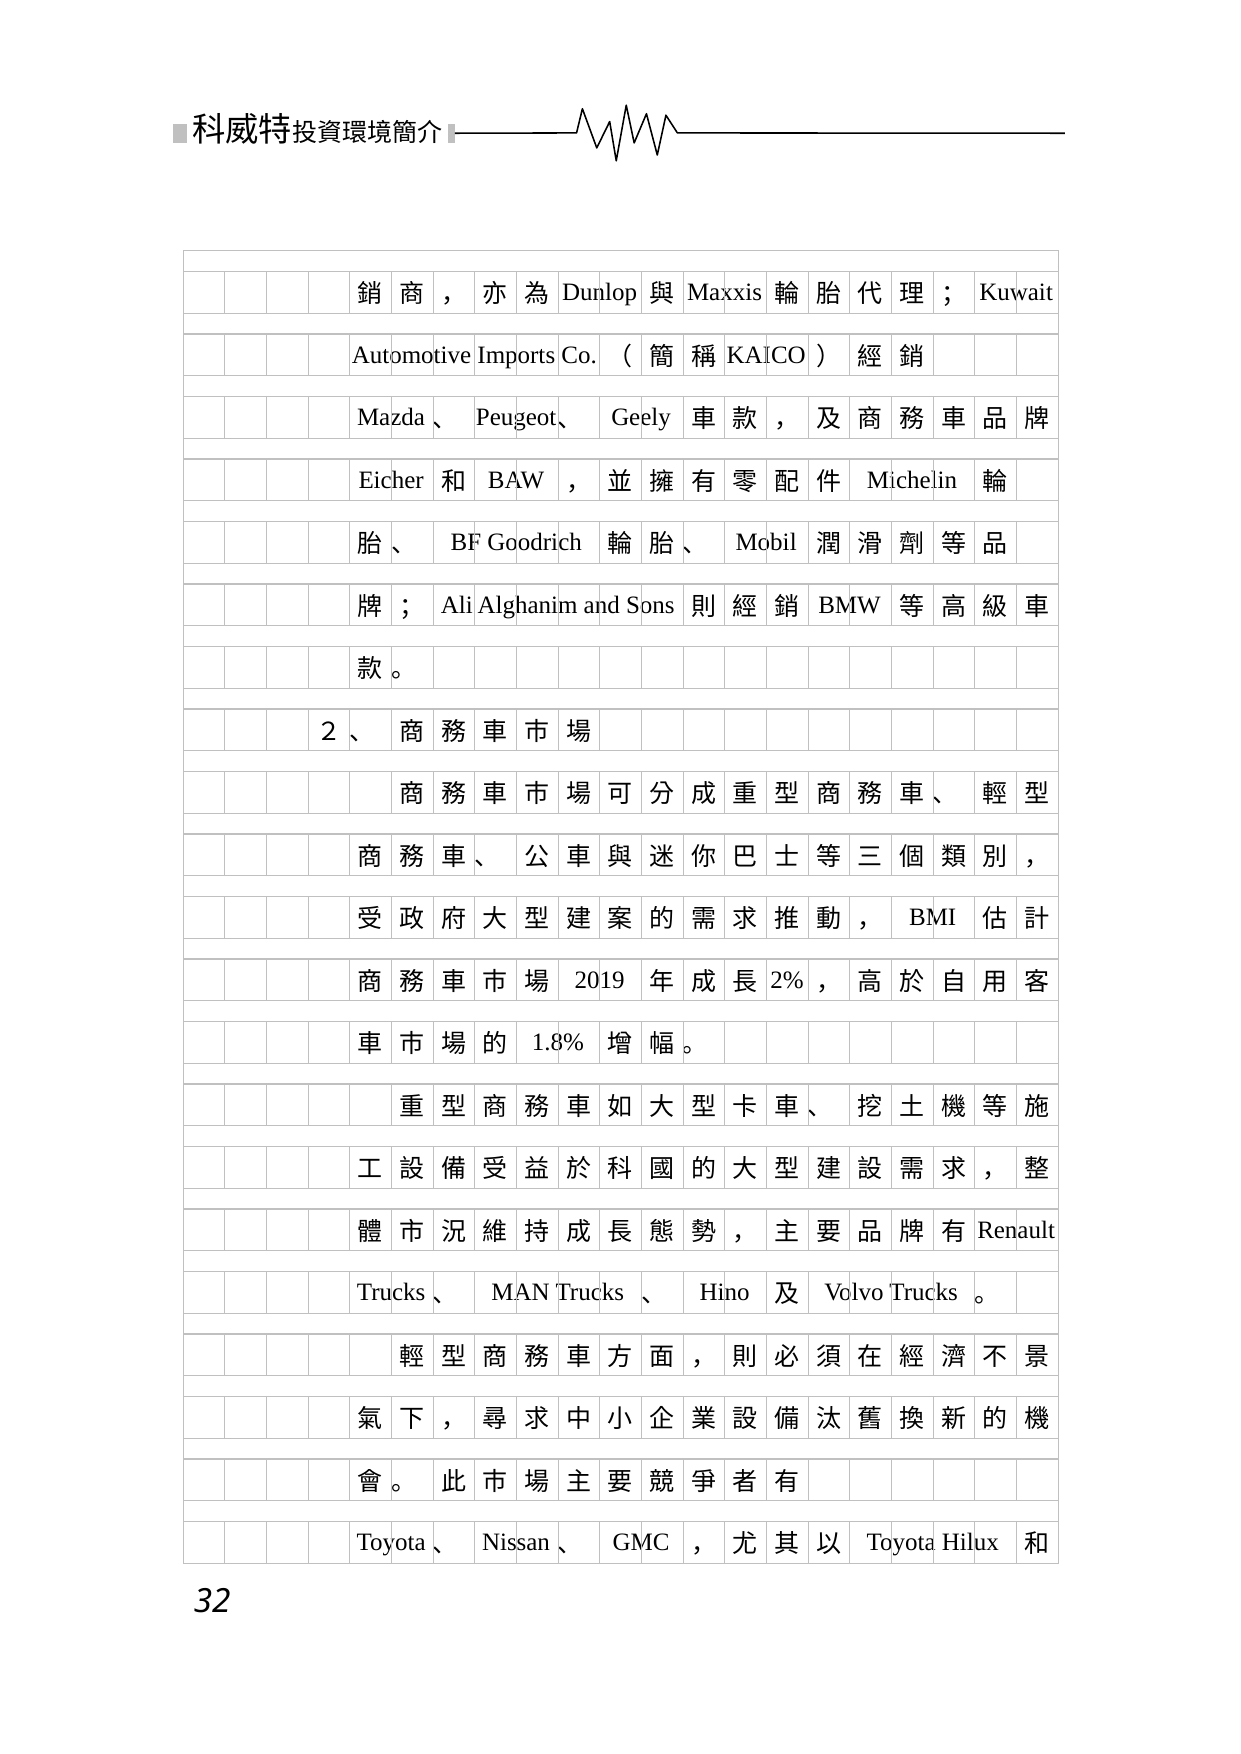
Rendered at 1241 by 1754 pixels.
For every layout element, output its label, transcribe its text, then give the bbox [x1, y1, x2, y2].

text 商務車市場可分成重型商務車、輕型商務車、公車與迷你巴士等三個類別，受政府大型建案的需求推動，BMI估計商務車市場2019年成長2%，高於自用客車市場的1.8%增幅。 [892, 897, 933, 938]
text 商務車市場可分成重型商務車、輕型商務車、公車與迷你巴士等三個類別，受政府大型建案的需求推動，BMI估計商務車市場2019年成長2%，高於自用客車市場的1.8%增幅。 [1017, 835, 1058, 875]
text 商務車市場可分成重型商務車、輕型商務車、公車與迷你巴士等三個類別，受政府大型建案的需求推動，BMI估計商務車市場2019年成長2%，高於自用客車市場的1.8%增幅。 [600, 1022, 641, 1063]
text 商務車市場可分成重型商務車、輕型商務車、公車與迷你巴士等三個類別，受政府大型建案的需求推動，BMI估計商務車市場2019年成長2%，高於自用客車市場的1.8%增幅。 [975, 1022, 1016, 1063]
text 商務車市場可分成重型商務車、輕型商務車、公車與迷你巴士等三個類別，受政府大型建案的需求推動，BMI估計商務車市場2019年成長2%，高於自用客車市場的1.8%增幅。 [850, 1022, 891, 1063]
text 商務車市場可分成重型商務車、輕型商務車、公車與迷你巴士等三個類別，受政府大型建案的需求推動，BMI估計商務車市場2019年成長2%，高於自用客車市場的1.8%增幅。 [725, 897, 766, 938]
text ２、商務車市場 [475, 710, 516, 750]
text ２、商務車市場 [767, 710, 808, 750]
text ２、商務車市場 [309, 710, 349, 750]
text ２、商務車市場 [850, 710, 891, 750]
text 商務車市場可分成重型商務車、輕型商務車、公車與迷你巴士等三個類別，受政府大型建案的需求推動，BMI估計商務車市場2019年成長2%，高於自用客車市場的1.8%增幅。 [892, 835, 933, 875]
text 商務車市場可分成重型商務車、輕型商務車、公車與迷你巴士等三個類別，受政府大型建案的需求推動，BMI估計商務車市場2019年成長2%，高於自用客車市場的1.8%增幅。 [767, 772, 808, 813]
text 商務車市場可分成重型商務車、輕型商務車、公車與迷你巴士等三個類別，受政府大型建案的需求推動，BMI估計商務車市場2019年成長2%，高於自用客車市場的1.8%增幅。 [559, 772, 599, 813]
text 商務車市場可分成重型商務車、輕型商務車、公車與迷你巴士等三個類別，受政府大型建案的需求推動，BMI估計商務車市場2019年成長2%，高於自用客車市場的1.8%增幅。 [350, 772, 391, 813]
text 商務車市場可分成重型商務車、輕型商務車、公車與迷你巴士等三個類別，受政府大型建案的需求推動，BMI估計商務車市場2019年成長2%，高於自用客車市場的1.8%增幅。 [767, 960, 808, 1000]
text ２、商務車市場 [809, 710, 849, 750]
text 重型商務車如大型卡車、挖土機等施工設備受益於科國的大型建設需求，整體市況維持成長態勢，主要品牌有Renault Trucks、MAN Trucks、Hino及Volvo Trucks。 [330, 1251, 1058, 1271]
text 商務車市場可分成重型商務車、輕型商務車、公車與迷你巴士等三個類別，受政府大型建案的需求推動，BMI估計商務車市場2019年成長2%，高於自用客車市場的1.8%增幅。 [1017, 1022, 1058, 1063]
text 重型商務車如大型卡車、挖土機等施工設備受益於科國的大型建設需求，整體市況維持成長態勢，主要品牌有Renault Trucks、MAN Trucks、Hino及Volvo Trucks。 [330, 1189, 1058, 1208]
text 商務車市場可分成重型商務車、輕型商務車、公車與迷你巴士等三個類別，受政府大型建案的需求推動，BMI估計商務車市場2019年成長2%，高於自用客車市場的1.8%增幅。 [1017, 772, 1058, 813]
text Mitsubishi在科國的經銷商為Al Mulla集團，該集團亦負責Fuso、Foton、JAC之經銷，因此在科國的客車與商務車市場皆占領導地位；另其亦和Behbehani Motors合作，共組策略聯盟Al Mulla & Behbehani Motor Company，經銷Chrysler及其旗下品牌Dodge和Jeep。其他重要經銷商有AABC為Nissan、Infiniti、Renault和Citröen在科國唯一經銷商，亦為Dunlop與Maxxis輪胎代理；Kuwait Automotive Imports Co.（簡稱KAICO）經銷Mazda、Peugeot、Geely車款，及商務車品牌Eicher和BAW，並擁有零配件Michelin輪胎、BF Goodrich輪胎、Mobil潤滑劑等品牌；Ali Alghanim and Sons則經銷BMW等高級車款。 [330, 376, 1058, 396]
text Mitsubishi在科國的經銷商為Al Mulla集團，該集團亦負責Fuso、Foton、JAC之經銷，因此在科國的客車與商務車市場皆占領導地位；另其亦和Behbehani Motors合作，共組策略聯盟Al Mulla & Behbehani Motor Company，經銷Chrysler及其旗下品牌Dodge和Jeep。其他重要經銷商有AABC為Nissan、Infiniti、Renault和Citröen在科國唯一經銷商，亦為Dunlop與Maxxis輪胎代理；Kuwait Automotive Imports Co.（簡稱KAICO）經銷Mazda、Peugeot、Geely車款，及商務車品牌Eicher和BAW，並擁有零配件Michelin輪胎、BF Goodrich輪胎、Mobil潤滑劑等品牌；Ali Alghanim and Sons則經銷BMW等高級車款。 [330, 626, 1058, 646]
text ２、商務車市場 [434, 710, 474, 750]
text 商務車市場可分成重型商務車、輕型商務車、公車與迷你巴士等三個類別，受政府大型建案的需求推動，BMI估計商務車市場2019年成長2%，高於自用客車市場的1.8%增幅。 [1017, 897, 1058, 938]
text 商務車市場可分成重型商務車、輕型商務車、公車與迷你巴士等三個類別，受政府大型建案的需求推動，BMI估計商務車市場2019年成長2%，高於自用客車市場的1.8%增幅。 [330, 1001, 1058, 1021]
text 輕型商務車方面，則必須在經濟不景氣下，尋求中小企業設備汰舊換新的機會。此市場主要競爭者有Toyota、Nissan、GMC，尤其以Toyota Hilux和Nissan Patrol最受歡迎，而GMC的貨車也在科威特擁有一群小眾市場。迷你巴士市場則仰賴觀光發展與通勤需求，儘管近期勞工爭議不斷，科國勞動力仍以大量外籍勞工組成，因此交通接駁車商機龐大。 [330, 1501, 1058, 1521]
text 商務車市場可分成重型商務車、輕型商務車、公車與迷你巴士等三個類別，受政府大型建案的需求推動，BMI估計商務車市場2019年成長2%，高於自用客車市場的1.8%增幅。 [1017, 960, 1058, 1000]
text 商務車市場可分成重型商務車、輕型商務車、公車與迷你巴士等三個類別，受政府大型建案的需求推動，BMI估計商務車市場2019年成長2%，高於自用客車市場的1.8%增幅。 [330, 814, 1058, 833]
text 商務車市場可分成重型商務車、輕型商務車、公車與迷你巴士等三個類別，受政府大型建案的需求推動，BMI估計商務車市場2019年成長2%，高於自用客車市場的1.8%增幅。 [517, 835, 558, 875]
text 商務車市場可分成重型商務車、輕型商務車、公車與迷你巴士等三個類別，受政府大型建案的需求推動，BMI估計商務車市場2019年成長2%，高於自用客車市場的1.8%增幅。 [392, 960, 433, 1000]
text 商務車市場可分成重型商務車、輕型商務車、公車與迷你巴士等三個類別，受政府大型建案的需求推動，BMI估計商務車市場2019年成長2%，高於自用客車市場的1.8%增幅。 [975, 897, 1016, 938]
text 商務車市場可分成重型商務車、輕型商務車、公車與迷你巴士等三個類別，受政府大型建案的需求推動，BMI估計商務車市場2019年成長2%，高於自用客車市場的1.8%增幅。 [725, 772, 766, 813]
text 商務車市場可分成重型商務車、輕型商務車、公車與迷你巴士等三個類別，受政府大型建案的需求推動，BMI估計商務車市場2019年成長2%，高於自用客車市場的1.8%增幅。 [475, 897, 516, 938]
text ２、商務車市場 [892, 710, 933, 750]
text 商務車市場可分成重型商務車、輕型商務車、公車與迷你巴士等三個類別，受政府大型建案的需求推動，BMI估計商務車市場2019年成長2%，高於自用客車市場的1.8%增幅。 [642, 835, 683, 875]
text 商務車市場可分成重型商務車、輕型商務車、公車與迷你巴士等三個類別，受政府大型建案的需求推動，BMI估計商務車市場2019年成長2%，高於自用客車市場的1.8%增幅。 [850, 897, 891, 938]
text ２、商務車市場 [281, 710, 308, 750]
text Mitsubishi在科國的經銷商為Al Mulla集團，該集團亦負責Fuso、Foton、JAC之經銷，因此在科國的客車與商務車市場皆占領導地位；另其亦和Behbehani Motors合作，共組策略聯盟Al Mulla & Behbehani Motor Company，經銷Chrysler及其旗下品牌Dodge和Jeep。其他重要經銷商有AABC為Nissan、Infiniti、Renault和Citröen在科國唯一經銷商，亦為Dunlop與Maxxis輪胎代理；Kuwait Automotive Imports Co.（簡稱KAICO）經銷Mazda、Peugeot、Geely車款，及商務車品牌Eicher和BAW，並擁有零配件Michelin輪胎、BF Goodrich輪胎、Mobil潤滑劑等品牌；Ali Alghanim and Sons則經銷BMW等高級車款。 [330, 314, 1058, 333]
text 輕型商務車方面，則必須在經濟不景氣下，尋求中小企業設備汰舊換新的機會。此市場主要競爭者有Toyota、Nissan、GMC，尤其以Toyota Hilux和Nissan Patrol最受歡迎，而GMC的貨車也在科威特擁有一群小眾市場。迷你巴士市場則仰賴觀光發展與通勤需求，儘管近期勞工爭議不斷，科國勞動力仍以大量外籍勞工組成，因此交通接駁車商機龐大。 [330, 1439, 1058, 1458]
text Mitsubishi在科國的經銷商為Al Mulla集團，該集團亦負責Fuso、Foton、JAC之經銷，因此在科國的客車與商務車市場皆占領導地位；另其亦和Behbehani Motors合作，共組策略聯盟Al Mulla & Behbehani Motor Company，經銷Chrysler及其旗下品牌Dodge和Jeep。其他重要經銷商有AABC為Nissan、Infiniti、Renault和Citröen在科國唯一經銷商，亦為Dunlop與Maxxis輪胎代理；Kuwait Automotive Imports Co.（簡稱KAICO）經銷Mazda、Peugeot、Geely車款，及商務車品牌Eicher和BAW，並擁有零配件Michelin輪胎、BF Goodrich輪胎、Mobil潤滑劑等品牌；Ali Alghanim and Sons則經銷BMW等高級車款。 [330, 251, 1058, 271]
text 商務車市場可分成重型商務車、輕型商務車、公車與迷你巴士等三個類別，受政府大型建案的需求推動，BMI估計商務車市場2019年成長2%，高於自用客車市場的1.8%增幅。 [934, 897, 974, 938]
text 商務車市場可分成重型商務車、輕型商務車、公車與迷你巴士等三個類別，受政府大型建案的需求推動，BMI估計商務車市場2019年成長2%，高於自用客車市場的1.8%增幅。 [350, 897, 391, 938]
text 商務車市場可分成重型商務車、輕型商務車、公車與迷你巴士等三個類別，受政府大型建案的需求推動，BMI估計商務車市場2019年成長2%，高於自用客車市場的1.8%增幅。 [475, 835, 516, 875]
text 重型商務車如大型卡車、挖土機等施工設備受益於科國的大型建設需求，整體市況維持成長態勢，主要品牌有Renault Trucks、MAN Trucks、Hino及Volvo Trucks。 [330, 1064, 1058, 1083]
text ２、商務車市場 [642, 710, 683, 750]
text 商務車市場可分成重型商務車、輕型商務車、公車與迷你巴士等三個類別，受政府大型建案的需求推動，BMI估計商務車市場2019年成長2%，高於自用客車市場的1.8%增幅。 [850, 772, 891, 813]
text ２、商務車市場 [975, 710, 1016, 750]
text 重型商務車如大型卡車、挖土機等施工設備受益於科國的大型建設需求，整體市況維持成長態勢，主要品牌有Renault Trucks、MAN Trucks、Hino及Volvo Trucks。 [330, 1126, 1058, 1146]
text 商務車市場可分成重型商務車、輕型商務車、公車與迷你巴士等三個類別，受政府大型建案的需求推動，BMI估計商務車市場2019年成長2%，高於自用客車市場的1.8%增幅。 [350, 835, 391, 875]
text 商務車市場可分成重型商務車、輕型商務車、公車與迷你巴士等三個類別，受政府大型建案的需求推動，BMI估計商務車市場2019年成長2%，高於自用客車市場的1.8%增幅。 [975, 960, 1016, 1000]
text 商務車市場可分成重型商務車、輕型商務車、公車與迷你巴士等三個類別，受政府大型建案的需求推動，BMI估計商務車市場2019年成長2%，高於自用客車市場的1.8%增幅。 [350, 960, 391, 1000]
text 商務車市場可分成重型商務車、輕型商務車、公車與迷你巴士等三個類別，受政府大型建案的需求推動，BMI估計商務車市場2019年成長2%，高於自用客車市場的1.8%增幅。 [642, 897, 683, 938]
text 商務車市場可分成重型商務車、輕型商務車、公車與迷你巴士等三個類別，受政府大型建案的需求推動，BMI估計商務車市場2019年成長2%，高於自用客車市場的1.8%增幅。 [475, 772, 516, 813]
text ２、商務車市場 [684, 710, 724, 750]
text 商務車市場可分成重型商務車、輕型商務車、公車與迷你巴士等三個類別，受政府大型建案的需求推動，BMI估計商務車市場2019年成長2%，高於自用客車市場的1.8%增幅。 [934, 1022, 974, 1063]
text 商務車市場可分成重型商務車、輕型商務車、公車與迷你巴士等三個類別，受政府大型建案的需求推動，BMI估計商務車市場2019年成長2%，高於自用客車市場的1.8%增幅。 [809, 897, 849, 938]
text 商務車市場可分成重型商務車、輕型商務車、公車與迷你巴士等三個類別，受政府大型建案的需求推動，BMI估計商務車市場2019年成長2%，高於自用客車市場的1.8%增幅。 [725, 835, 766, 875]
text 商務車市場可分成重型商務車、輕型商務車、公車與迷你巴士等三個類別，受政府大型建案的需求推動，BMI估計商務車市場2019年成長2%，高於自用客車市場的1.8%增幅。 [975, 772, 1016, 813]
text Mitsubishi在科國的經銷商為Al Mulla集團，該集團亦負責Fuso、Foton、JAC之經銷，因此在科國的客車與商務車市場皆占領導地位；另其亦和Behbehani Motors合作，共組策略聯盟Al Mulla & Behbehani Motor Company，經銷Chrysler及其旗下品牌Dodge和Jeep。其他重要經銷商有AABC為Nissan、Infiniti、Renault和Citröen在科國唯一經銷商，亦為Dunlop與Maxxis輪胎代理；Kuwait Automotive Imports Co.（簡稱KAICO）經銷Mazda、Peugeot、Geely車款，及商務車品牌Eicher和BAW，並擁有零配件Michelin輪胎、BF Goodrich輪胎、Mobil潤滑劑等品牌；Ali Alghanim and Sons則經銷BMW等高級車款。 [330, 439, 1058, 458]
text 商務車市場可分成重型商務車、輕型商務車、公車與迷你巴士等三個類別，受政府大型建案的需求推動，BMI估計商務車市場2019年成長2%，高於自用客車市場的1.8%增幅。 [809, 1022, 849, 1063]
text ２、商務車市場 [517, 710, 558, 750]
text 商務車市場可分成重型商務車、輕型商務車、公車與迷你巴士等三個類別，受政府大型建案的需求推動，BMI估計商務車市場2019年成長2%，高於自用客車市場的1.8%增幅。 [684, 1022, 724, 1063]
text ２、商務車市場 [1017, 710, 1058, 750]
text 商務車市場可分成重型商務車、輕型商務車、公車與迷你巴士等三個類別，受政府大型建案的需求推動，BMI估計商務車市場2019年成長2%，高於自用客車市場的1.8%增幅。 [330, 939, 1058, 958]
text 商務車市場可分成重型商務車、輕型商務車、公車與迷你巴士等三個類別，受政府大型建案的需求推動，BMI估計商務車市場2019年成長2%，高於自用客車市場的1.8%增幅。 [850, 960, 891, 1000]
text 商務車市場可分成重型商務車、輕型商務車、公車與迷你巴士等三個類別，受政府大型建案的需求推動，BMI估計商務車市場2019年成長2%，高於自用客車市場的1.8%增幅。 [684, 897, 724, 938]
text ２、商務車市場 [281, 689, 1058, 708]
text 商務車市場可分成重型商務車、輕型商務車、公車與迷你巴士等三個類別，受政府大型建案的需求推動，BMI估計商務車市場2019年成長2%，高於自用客車市場的1.8%增幅。 [330, 751, 1058, 771]
text 商務車市場可分成重型商務車、輕型商務車、公車與迷你巴士等三個類別，受政府大型建案的需求推動，BMI估計商務車市場2019年成長2%，高於自用客車市場的1.8%增幅。 [642, 1022, 683, 1063]
text 商務車市場可分成重型商務車、輕型商務車、公車與迷你巴士等三個類別，受政府大型建案的需求推動，BMI估計商務車市場2019年成長2%，高於自用客車市場的1.8%增幅。 [767, 897, 808, 938]
text ２、商務車市場 [392, 710, 433, 750]
text 商務車市場可分成重型商務車、輕型商務車、公車與迷你巴士等三個類別，受政府大型建案的需求推動，BMI估計商務車市場2019年成長2%，高於自用客車市場的1.8%增幅。 [767, 1022, 808, 1063]
text ２、商務車市場 [725, 710, 766, 750]
text ２、商務車市場 [559, 710, 599, 750]
text 商務車市場可分成重型商務車、輕型商務車、公車與迷你巴士等三個類別，受政府大型建案的需求推動，BMI估計商務車市場2019年成長2%，高於自用客車市場的1.8%增幅。 [809, 772, 849, 813]
text 商務車市場可分成重型商務車、輕型商務車、公車與迷你巴士等三個類別，受政府大型建案的需求推動，BMI估計商務車市場2019年成長2%，高於自用客車市場的1.8%增幅。 [892, 960, 933, 1000]
text 輕型商務車方面，則必須在經濟不景氣下，尋求中小企業設備汰舊換新的機會。此市場主要競爭者有Toyota、Nissan、GMC，尤其以Toyota Hilux和Nissan Patrol最受歡迎，而GMC的貨車也在科威特擁有一群小眾市場。迷你巴士市場則仰賴觀光發展與通勤需求，儘管近期勞工爭議不斷，科國勞動力仍以大量外籍勞工組成，因此交通接駁車商機龐大。 [330, 1376, 1058, 1396]
text Mitsubishi在科國的經銷商為Al Mulla集團，該集團亦負責Fuso、Foton、JAC之經銷，因此在科國的客車與商務車市場皆占領導地位；另其亦和Behbehani Motors合作，共組策略聯盟Al Mulla & Behbehani Motor Company，經銷Chrysler及其旗下品牌Dodge和Jeep。其他重要經銷商有AABC為Nissan、Infiniti、Renault和Citröen在科國唯一經銷商，亦為Dunlop與Maxxis輪胎代理；Kuwait Automotive Imports Co.（簡稱KAICO）經銷Mazda、Peugeot、Geely車款，及商務車品牌Eicher和BAW，並擁有零配件Michelin輪胎、BF Goodrich輪胎、Mobil潤滑劑等品牌；Ali Alghanim and Sons則經銷BMW等高級車款。 [330, 564, 1058, 583]
text 商務車市場可分成重型商務車、輕型商務車、公車與迷你巴士等三個類別，受政府大型建案的需求推動，BMI估計商務車市場2019年成長2%，高於自用客車市場的1.8%增幅。 [600, 835, 641, 875]
text 商務車市場可分成重型商務車、輕型商務車、公車與迷你巴士等三個類別，受政府大型建案的需求推動，BMI估計商務車市場2019年成長2%，高於自用客車市場的1.8%增幅。 [517, 772, 558, 813]
text 商務車市場可分成重型商務車、輕型商務車、公車與迷你巴士等三個類別，受政府大型建案的需求推動，BMI估計商務車市場2019年成長2%，高於自用客車市場的1.8%增幅。 [600, 960, 641, 1000]
text 商務車市場可分成重型商務車、輕型商務車、公車與迷你巴士等三個類別，受政府大型建案的需求推動，BMI估計商務車市場2019年成長2%，高於自用客車市場的1.8%增幅。 [725, 960, 766, 1000]
text ２、商務車市場 [934, 710, 974, 750]
text 商務車市場可分成重型商務車、輕型商務車、公車與迷你巴士等三個類別，受政府大型建案的需求推動，BMI估計商務車市場2019年成長2%，高於自用客車市場的1.8%增幅。 [517, 897, 558, 938]
text 商務車市場可分成重型商務車、輕型商務車、公車與迷你巴士等三個類別，受政府大型建案的需求推動，BMI估計商務車市場2019年成長2%，高於自用客車市場的1.8%增幅。 [559, 1022, 599, 1063]
text 商務車市場可分成重型商務車、輕型商務車、公車與迷你巴士等三個類別，受政府大型建案的需求推動，BMI估計商務車市場2019年成長2%，高於自用客車市場的1.8%增幅。 [767, 835, 808, 875]
text 商務車市場可分成重型商務車、輕型商務車、公車與迷你巴士等三個類別，受政府大型建案的需求推動，BMI估計商務車市場2019年成長2%，高於自用客車市場的1.8%增幅。 [517, 1022, 558, 1063]
text 商務車市場可分成重型商務車、輕型商務車、公車與迷你巴士等三個類別，受政府大型建案的需求推動，BMI估計商務車市場2019年成長2%，高於自用客車市場的1.8%增幅。 [434, 772, 474, 813]
text 商務車市場可分成重型商務車、輕型商務車、公車與迷你巴士等三個類別，受政府大型建案的需求推動，BMI估計商務車市場2019年成長2%，高於自用客車市場的1.8%增幅。 [559, 897, 599, 938]
text 商務車市場可分成重型商務車、輕型商務車、公車與迷你巴士等三個類別，受政府大型建案的需求推動，BMI估計商務車市場2019年成長2%，高於自用客車市場的1.8%增幅。 [475, 960, 516, 1000]
text 商務車市場可分成重型商務車、輕型商務車、公車與迷你巴士等三個類別，受政府大型建案的需求推動，BMI估計商務車市場2019年成長2%，高於自用客車市場的1.8%增幅。 [517, 960, 558, 1000]
text 輕型商務車方面，則必須在經濟不景氣下，尋求中小企業設備汰舊換新的機會。此市場主要競爭者有Toyota、Nissan、GMC，尤其以Toyota Hilux和Nissan Patrol最受歡迎，而GMC的貨車也在科威特擁有一群小眾市場。迷你巴士市場則仰賴觀光發展與通勤需求，儘管近期勞工爭議不斷，科國勞動力仍以大量外籍勞工組成，因此交通接駁車商機龐大。 [330, 1314, 1058, 1333]
text ２、商務車市場 [600, 710, 641, 750]
text Mitsubishi在科國的經銷商為Al Mulla集團，該集團亦負責Fuso、Foton、JAC之經銷，因此在科國的客車與商務車市場皆占領導地位；另其亦和Behbehani Motors合作，共組策略聯盟Al Mulla & Behbehani Motor Company，經銷Chrysler及其旗下品牌Dodge和Jeep。其他重要經銷商有AABC為Nissan、Infiniti、Renault和Citröen在科國唯一經銷商，亦為Dunlop與Maxxis輪胎代理；Kuwait Automotive Imports Co.（簡稱KAICO）經銷Mazda、Peugeot、Geely車款，及商務車品牌Eicher和BAW，並擁有零配件Michelin輪胎、BF Goodrich輪胎、Mobil潤滑劑等品牌；Ali Alghanim and Sons則經銷BMW等高級車款。 [330, 501, 1058, 521]
text 商務車市場可分成重型商務車、輕型商務車、公車與迷你巴士等三個類別，受政府大型建案的需求推動，BMI估計商務車市場2019年成長2%，高於自用客車市場的1.8%增幅。 [892, 772, 933, 813]
text 商務車市場可分成重型商務車、輕型商務車、公車與迷你巴士等三個類別，受政府大型建案的需求推動，BMI估計商務車市場2019年成長2%，高於自用客車市場的1.8%增幅。 [684, 772, 724, 813]
text 商務車市場可分成重型商務車、輕型商務車、公車與迷你巴士等三個類別，受政府大型建案的需求推動，BMI估計商務車市場2019年成長2%，高於自用客車市場的1.8%增幅。 [392, 897, 433, 938]
text 商務車市場可分成重型商務車、輕型商務車、公車與迷你巴士等三個類別，受政府大型建案的需求推動，BMI估計商務車市場2019年成長2%，高於自用客車市場的1.8%增幅。 [725, 1022, 766, 1063]
text 商務車市場可分成重型商務車、輕型商務車、公車與迷你巴士等三個類別，受政府大型建案的需求推動，BMI估計商務車市場2019年成長2%，高於自用客車市場的1.8%增幅。 [934, 772, 974, 813]
text 商務車市場可分成重型商務車、輕型商務車、公車與迷你巴士等三個類別，受政府大型建案的需求推動，BMI估計商務車市場2019年成長2%，高於自用客車市場的1.8%增幅。 [600, 897, 641, 938]
text 商務車市場可分成重型商務車、輕型商務車、公車與迷你巴士等三個類別，受政府大型建案的需求推動，BMI估計商務車市場2019年成長2%，高於自用客車市場的1.8%增幅。 [642, 960, 683, 1000]
text 商務車市場可分成重型商務車、輕型商務車、公車與迷你巴士等三個類別，受政府大型建案的需求推動，BMI估計商務車市場2019年成長2%，高於自用客車市場的1.8%增幅。 [475, 1022, 516, 1063]
text 商務車市場可分成重型商務車、輕型商務車、公車與迷你巴士等三個類別，受政府大型建案的需求推動，BMI估計商務車市場2019年成長2%，高於自用客車市場的1.8%增幅。 [434, 1022, 474, 1063]
text 商務車市場可分成重型商務車、輕型商務車、公車與迷你巴士等三個類別，受政府大型建案的需求推動，BMI估計商務車市場2019年成長2%，高於自用客車市場的1.8%增幅。 [850, 835, 891, 875]
text 商務車市場可分成重型商務車、輕型商務車、公車與迷你巴士等三個類別，受政府大型建案的需求推動，BMI估計商務車市場2019年成長2%，高於自用客車市場的1.8%增幅。 [434, 897, 474, 938]
text 商務車市場可分成重型商務車、輕型商務車、公車與迷你巴士等三個類別，受政府大型建案的需求推動，BMI估計商務車市場2019年成長2%，高於自用客車市場的1.8%增幅。 [350, 1022, 391, 1063]
text 商務車市場可分成重型商務車、輕型商務車、公車與迷你巴士等三個類別，受政府大型建案的需求推動，BMI估計商務車市場2019年成長2%，高於自用客車市場的1.8%增幅。 [330, 876, 1058, 896]
text 商務車市場可分成重型商務車、輕型商務車、公車與迷你巴士等三個類別，受政府大型建案的需求推動，BMI估計商務車市場2019年成長2%，高於自用客車市場的1.8%增幅。 [392, 772, 433, 813]
text ２、商務車市場 [350, 710, 391, 750]
text 商務車市場可分成重型商務車、輕型商務車、公車與迷你巴士等三個類別，受政府大型建案的需求推動，BMI估計商務車市場2019年成長2%，高於自用客車市場的1.8%增幅。 [392, 1022, 433, 1063]
text 商務車市場可分成重型商務車、輕型商務車、公車與迷你巴士等三個類別，受政府大型建案的需求推動，BMI估計商務車市場2019年成長2%，高於自用客車市場的1.8%增幅。 [600, 772, 641, 813]
text 商務車市場可分成重型商務車、輕型商務車、公車與迷你巴士等三個類別，受政府大型建案的需求推動，BMI估計商務車市場2019年成長2%，高於自用客車市場的1.8%增幅。 [392, 835, 433, 875]
text 商務車市場可分成重型商務車、輕型商務車、公車與迷你巴士等三個類別，受政府大型建案的需求推動，BMI估計商務車市場2019年成長2%，高於自用客車市場的1.8%增幅。 [975, 835, 1016, 875]
text 商務車市場可分成重型商務車、輕型商務車、公車與迷你巴士等三個類別，受政府大型建案的需求推動，BMI估計商務車市場2019年成長2%，高於自用客車市場的1.8%增幅。 [892, 1022, 933, 1063]
text 商務車市場可分成重型商務車、輕型商務車、公車與迷你巴士等三個類別，受政府大型建案的需求推動，BMI估計商務車市場2019年成長2%，高於自用客車市場的1.8%增幅。 [642, 772, 683, 813]
